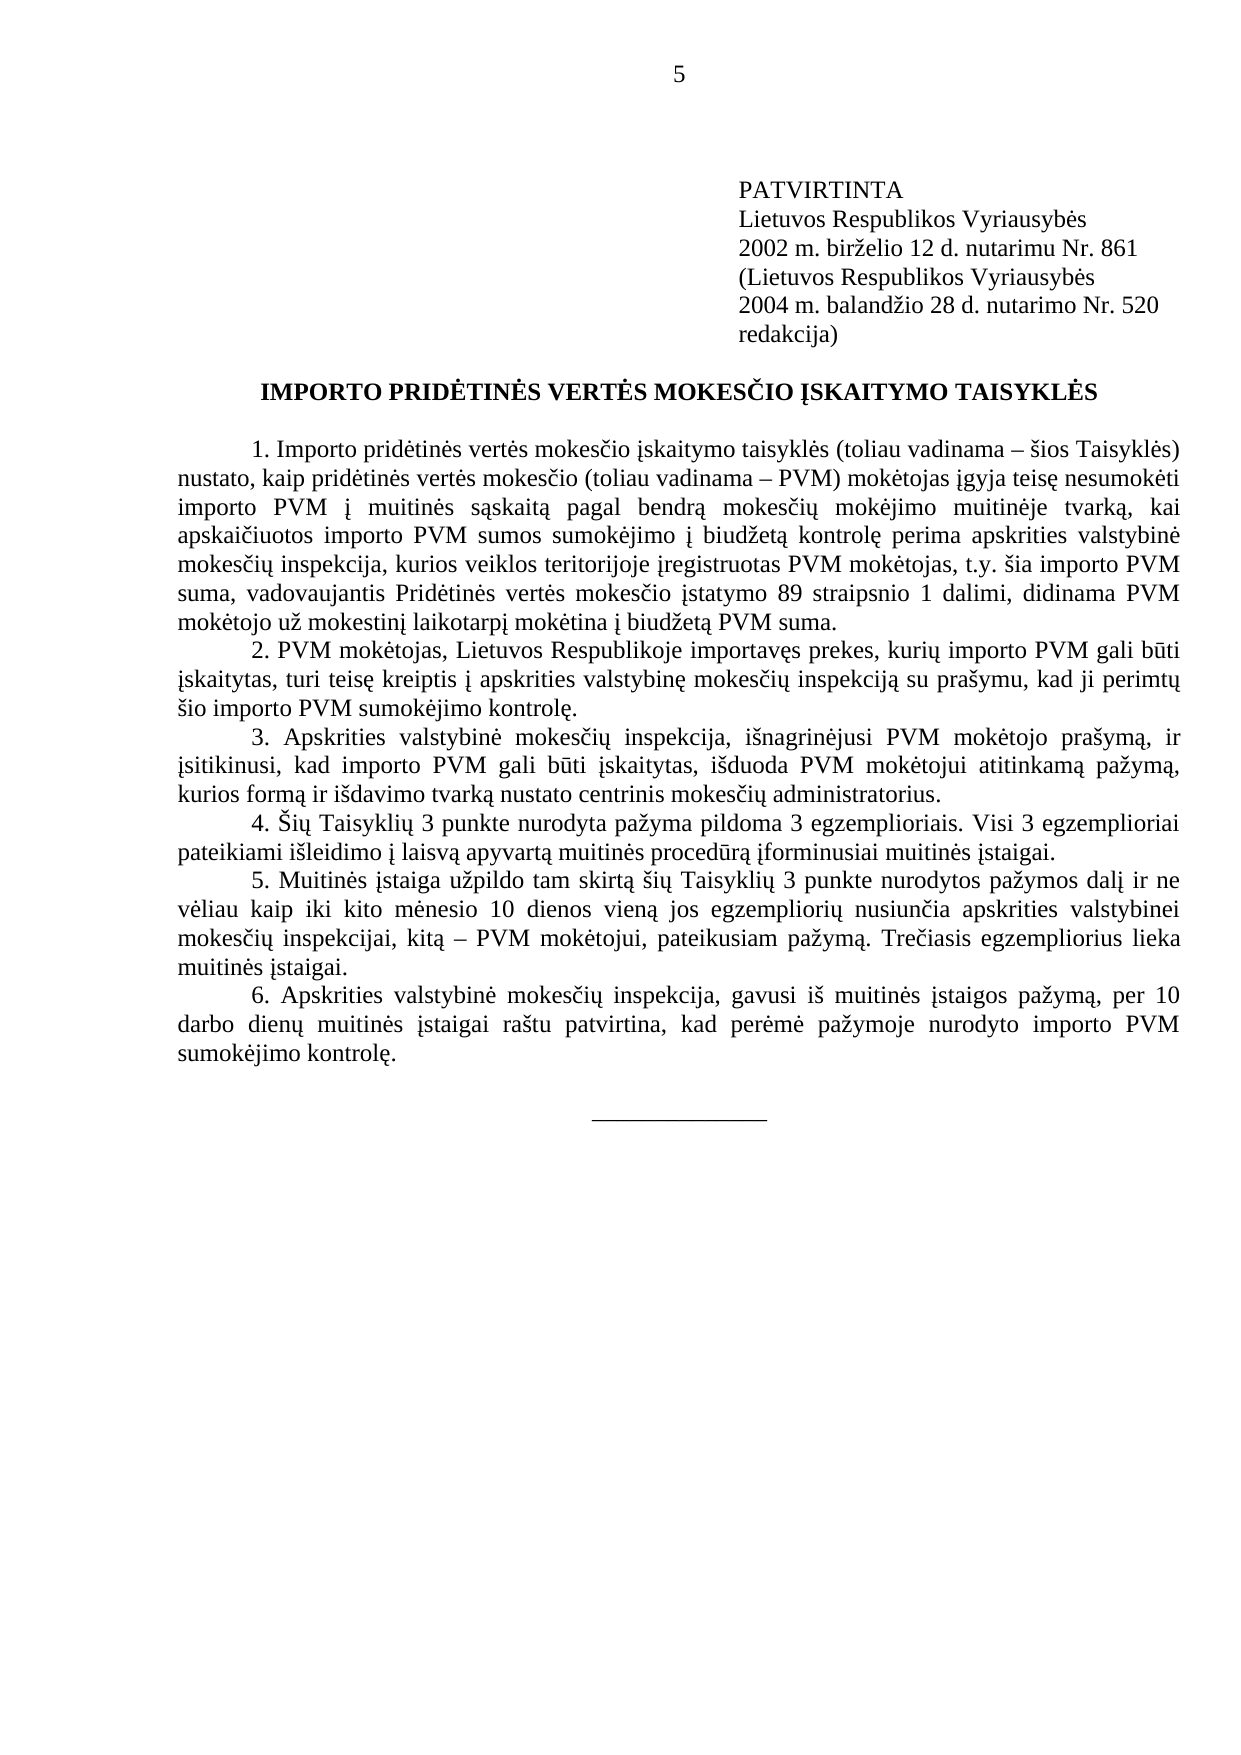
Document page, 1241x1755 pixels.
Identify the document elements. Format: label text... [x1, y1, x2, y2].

text 2. PVM mokėtojas, Lietuvos Respublikoje importavęs prekes, kurių importo PVM gali būti įskaitytas, turi teisę kreiptis į apskrities valstybinę mokesčių inspekciją su prašymu, kad ji perimtų šio importo PVM sumokėjimo kontrolę. [177, 636, 1181, 722]
text ______________ [177, 1096, 1181, 1124]
text redakcija) [177, 319, 1181, 348]
text PATVIRTINTA [177, 176, 1181, 204]
text 2002 m. birželio 12 d. nutarimu Nr. 861 [177, 233, 1181, 262]
text Lietuvos Respublikos Vyriausybės [177, 204, 1181, 233]
text 5. Muitinės įstaiga užpildo tam skirtą šių Taisyklių 3 punkte nurodytos pažymos dalį ir ne vėliau kaip iki kito mėnesio 10 dienos vieną jos egzempliorių nusiunčia apskrities valstybinei mokesčių inspekcijai, kitą – PVM mokėtojui, pateikusiam pažymą. Trečiasis egzempliorius lieka muitinės įstaigai. [177, 866, 1181, 981]
text (Lietuvos Respublikos Vyriausybės [177, 262, 1181, 291]
text 2004 m. balandžio 28 d. nutarimo Nr. 520 [177, 291, 1181, 319]
text IMPORTO PRIDĖTINĖS VERTĖS MOKESČIO ĮSKAITYMO TAISYKLĖS [177, 377, 1181, 406]
text 6. Apskrities valstybinė mokesčių inspekcija, gavusi iš muitinės įstaigos pažymą, per 10 darbo dienų muitinės įstaigai raštu patvirtina, kad perėmė pažymoje nurodyto importo PVM sumokėjimo kontrolę. [177, 981, 1181, 1067]
text 4. Šių Taisyklių 3 punkte nurodyta pažyma pildoma 3 egzemplioriais. Visi 3 egzemplioriai pateikiami išleidimo į laisvą apyvartą muitinės procedūrą įforminusiai muitinės įstaigai. [177, 808, 1181, 866]
text 3. Apskrities valstybinė mokesčių inspekcija, išnagrinėjusi PVM mokėtojo prašymą, ir įsitikinusi, kad importo PVM gali būti įskaitytas, išduoda PVM mokėtojui atitinkamą pažymą, kurios formą ir išdavimo tvarką nustato centrinis mokesčių administratorius. [177, 722, 1181, 808]
text 1. Importo pridėtinės vertės mokesčio įskaitymo taisyklės (toliau vadinama – šios Taisyklės) nustato, kaip pridėtinės vertės mokesčio (toliau vadinama – PVM) mokėtojas įgyja teisę nesumokėti importo PVM į muitinės sąskaitą pagal bendrą mokesčių mokėjimo muitinėje tvarką, kai apskaičiuotos importo PVM sumos sumokėjimo į biudžetą kontrolę perima apskrities valstybinė mokesčių inspekcija, kurios veiklos teritorijoje įregistruotas PVM mokėtojas, t.y. šia importo PVM suma, vadovaujantis Pridėtinės vertės mokesčio įstatymo 89 straipsnio 1 dalimi, didinama PVM mokėtojo už mokestinį laikotarpį mokėtina į biudžetą PVM suma. [177, 434, 1181, 636]
